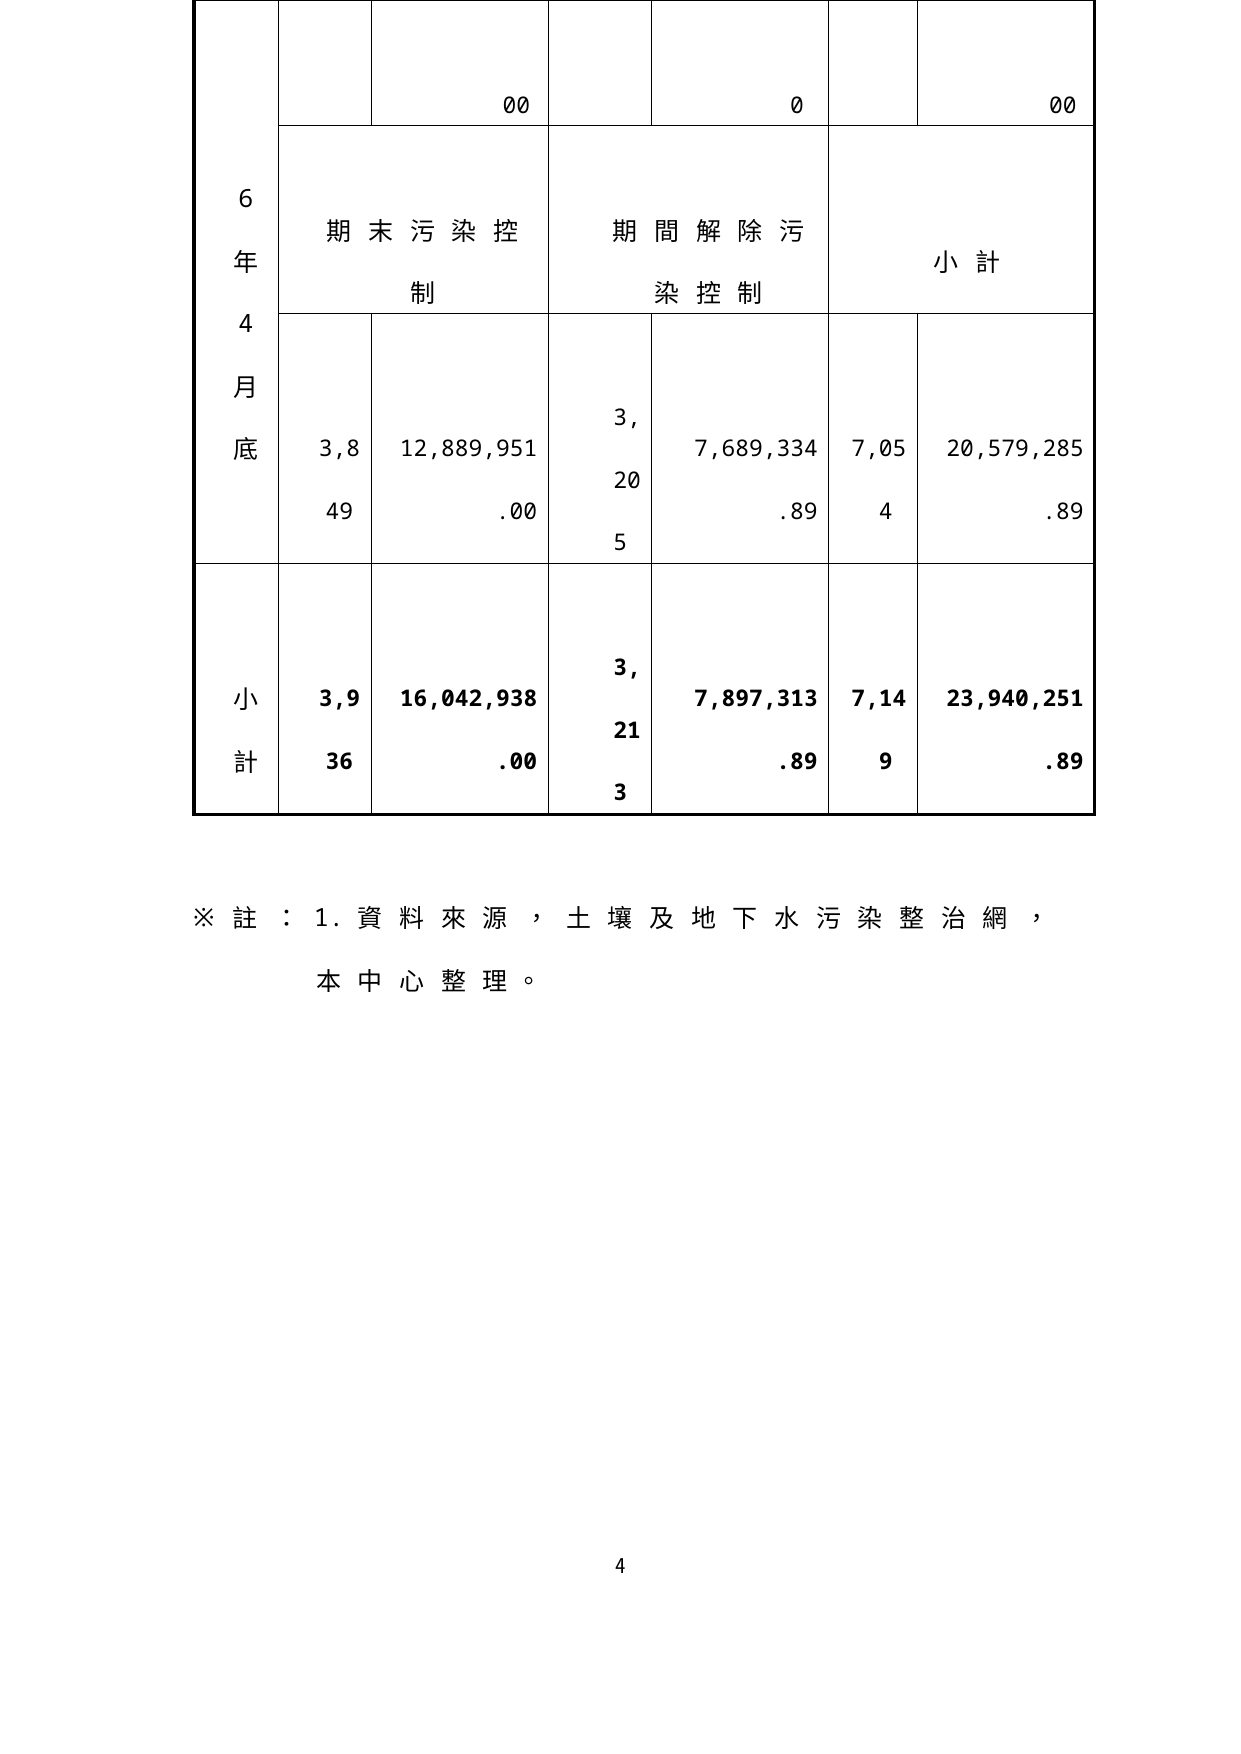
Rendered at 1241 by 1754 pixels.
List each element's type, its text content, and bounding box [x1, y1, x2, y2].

table_cell 7,149 [829, 564, 917, 812]
text ※註：1.資料來源，土壤及地下水污染整治網，本中心整理。 [183, 875, 1058, 1000]
table_cell [549, 1, 651, 125]
table_cell [279, 1, 371, 125]
table_cell 12,889,951.00 [372, 314, 548, 562]
table_cell 7,689,334.89 [652, 314, 828, 562]
table_cell 0 [652, 1, 828, 125]
table_cell 期間解除污染控制 [549, 126, 828, 312]
table_cell 7,054 [829, 314, 917, 562]
table_cell 3,849 [279, 314, 371, 562]
table_cell 23,940,251.89 [918, 564, 1093, 812]
table_cell [829, 1, 917, 125]
table_cell 00 [918, 1, 1093, 125]
table_cell 20,579,285.89 [918, 314, 1093, 562]
table_cell 期末污染控制 [279, 126, 548, 312]
table_cell 小計 [196, 564, 278, 812]
table_cell 7,897,313.89 [652, 564, 828, 812]
table_cell 16,042,938.00 [372, 564, 548, 812]
table_cell 3,936 [279, 564, 371, 812]
table_cell 00 [372, 1, 548, 125]
table_cell 3,205 [549, 314, 651, 562]
table_cell 6年4月底 [196, 1, 278, 562]
table_cell 小計 [829, 126, 1093, 312]
table_cell 3,213 [549, 564, 651, 812]
